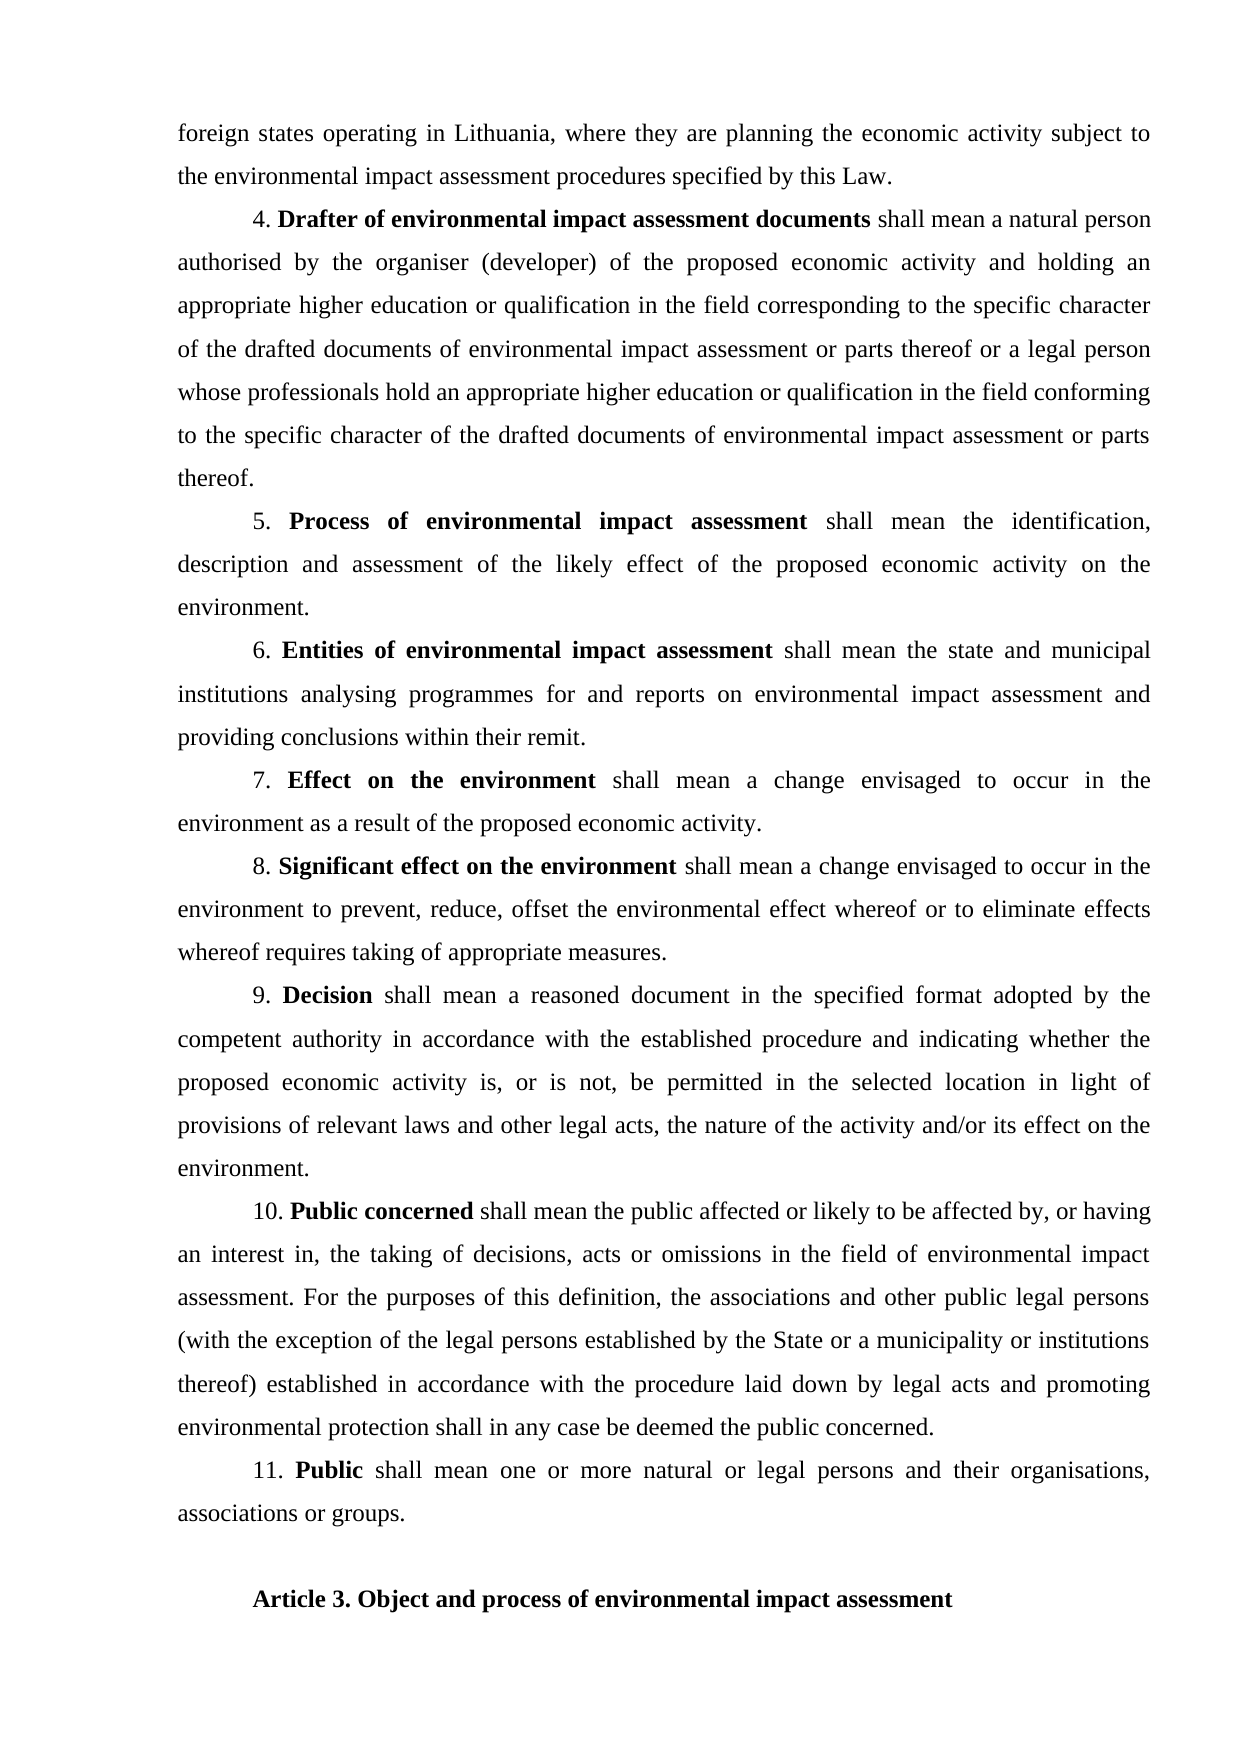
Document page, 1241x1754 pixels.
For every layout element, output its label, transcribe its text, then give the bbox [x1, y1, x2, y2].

text 10. Public concerned shall mean the public affected or likely to be affected by, or having an interest in, the taking of decisions, acts or omissions in the field of environmental impact assessment. For the purposes of this definition, the associations and other public legal persons (with the exception of the legal persons established by the State or a municipality or institutions thereof) established in accordance with the procedure laid down by legal acts and promoting environmental protection shall in any case be deemed the public concerned. [177, 1196, 1152, 1441]
text 4. Drafter of environmental impact assessment documents shall mean a natural person authorised by the organiser (developer) of the proposed economic activity and holding an appropriate higher education or qualification in the field corresponding to the specific character of the drafted documents of environmental impact assessment or parts thereof or a legal person whose professionals hold an appropriate higher education or qualification in the field conforming to the specific character of the drafted documents of environmental impact assessment or parts thereof. [177, 204, 1152, 492]
text 6. Entities of environmental impact assessment shall mean the state and municipal institutions analysing programmes for and reports on environmental impact assessment and providing conclusions within their remit. [177, 636, 1152, 751]
text 9. Decision shall mean a reasoned document in the specified format adopted by the competent authority in accordance with the established procedure and indicating whether the proposed economic activity is, or is not, be permitted in the selected location in light of provisions of relevant laws and other legal acts, the nature of the activity and/or its effect on the environment. [177, 981, 1152, 1182]
text Article 3. Object and process of environmental impact assessment [177, 1584, 1152, 1613]
text 7. Effect on the environment shall mean a change envisaged to occur in the environment as a result of the proposed economic activity. [177, 765, 1152, 837]
text 5. Process of environmental impact assessment shall mean the identification, description and assessment of the likely effect of the proposed economic activity on the environment. [177, 506, 1152, 621]
text 11. Public shall mean one or more natural or legal persons and their organisations, associations or groups. [177, 1455, 1152, 1527]
text 8. Significant effect on the environment shall mean a change envisaged to occur in the environment to prevent, reduce, offset the environmental effect whereof or to eliminate effects whereof requires taking of appropriate measures. [177, 851, 1152, 966]
text foreign states operating in Lithuania, where they are planning the economic activity subject to the environmental impact assessment procedures specified by this Law. [177, 118, 1152, 190]
